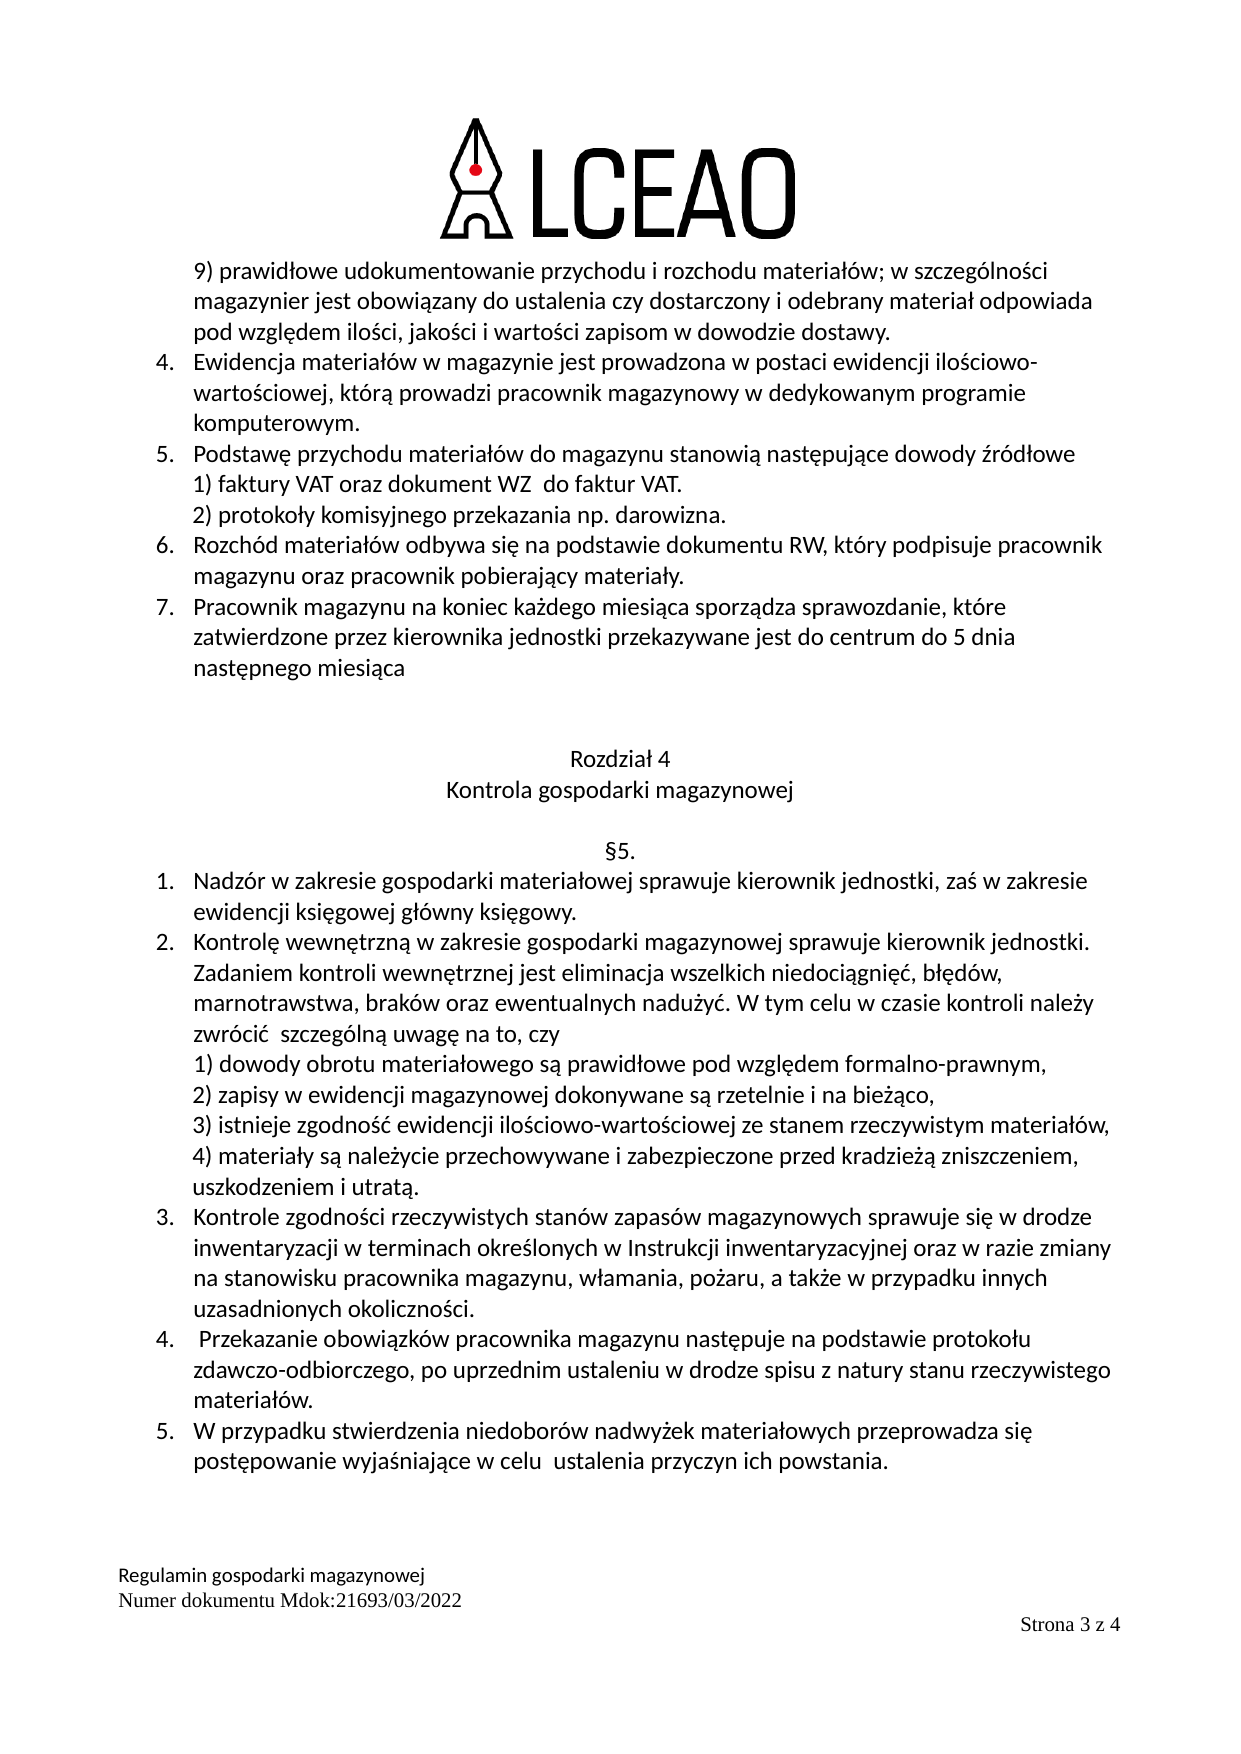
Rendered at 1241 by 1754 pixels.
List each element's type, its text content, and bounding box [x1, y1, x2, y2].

list 9) prawidłowe udokumentowanie przychodu i rozchodu materiałów; w szczególności magazynier jest obowiązany do ustalenia czy dostarczony i odebrany materiał odpowiada pod względem ilości, jakości i wartości zapisom w dowodzie dostawy. [156, 255, 1122, 347]
text Rozdział 4 [118, 743, 1122, 774]
list Przekazanie obowiązków pracownika magazynu następuje na podstawie protokołu zdawczo-odbiorczego, po uprzednim ustaleniu w drodze spisu z natury stanu rzeczywistego materiałów. [156, 1323, 1122, 1415]
text 2) protokoły komisyjnego przekazania np. darowizna. [118, 499, 1122, 530]
text 2) zapisy w ewidencji magazynowej dokonywane są rzetelnie i na bieżąco, [118, 1079, 1122, 1109]
list 1) dowody obrotu materiałowego są prawidłowe pod względem formalno-prawnym, [156, 1048, 1122, 1079]
list Podstawę przychodu materiałów do magazynu stanowią następujące dowody źródłowe [156, 438, 1122, 469]
list Rozchód materiałów odbywa się na podstawie dokumentu RW, który podpisuje pracownik magazynu oraz pracownik pobierający materiały. [156, 530, 1122, 591]
list Ewidencja materiałów w magazynie jest prowadzona w postaci ewidencji ilościowo- wartościowej, którą prowadzi pracownik magazynowy w dedykowanym programie komputerowym. [156, 347, 1122, 438]
text 1) faktury VAT oraz dokument WZ do faktur VAT. [118, 469, 1122, 499]
picture [118, 118, 1123, 255]
list W przypadku stwierdzenia niedoborów nadwyżek materiałowych przeprowadza się postępowanie wyjaśniające w celu ustalenia przyczyn ich powstania. [156, 1415, 1122, 1476]
text §5. [118, 835, 1122, 865]
list Nadzór w zakresie gospodarki materiałowej sprawuje kierownik jednostki, zaś w zakresie ewidencji księgowej główny księgowy. [156, 865, 1122, 926]
text 4) materiały są należycie przechowywane i zabezpieczone przed kradzieżą zniszczeniem, uszkodzeniem i utratą. [118, 1140, 1122, 1201]
list Kontrole zgodności rzeczywistych stanów zapasów magazynowych sprawuje się w drodze inwentaryzacji w terminach określonych w Instrukcji inwentaryzacyjnej oraz w razie zmiany na stanowisku pracownika magazynu, włamania, pożaru, a także w przypadku innych uzasadnionych okoliczności. [156, 1201, 1122, 1323]
text Kontrola gospodarki magazynowej [118, 774, 1122, 804]
list Kontrolę wewnętrzną w zakresie gospodarki magazynowej sprawuje kierownik jednostki. Zadaniem kontroli wewnętrznej jest eliminacja wszelkich niedociągnięć, błędów, marnotrawstwa, braków oraz ewentualnych nadużyć. W tym celu w czasie kontroli należy zwrócić szczególną uwagę na to, czy [156, 926, 1122, 1048]
text 3) istnieje zgodność ewidencji ilościowo-wartościowej ze stanem rzeczywistym materiałów, [118, 1109, 1122, 1140]
list Pracownik magazynu na koniec każdego miesiąca sporządza sprawozdanie, które zatwierdzone przez kierownika jednostki przekazywane jest do centrum do 5 dnia następnego miesiąca [156, 591, 1122, 682]
